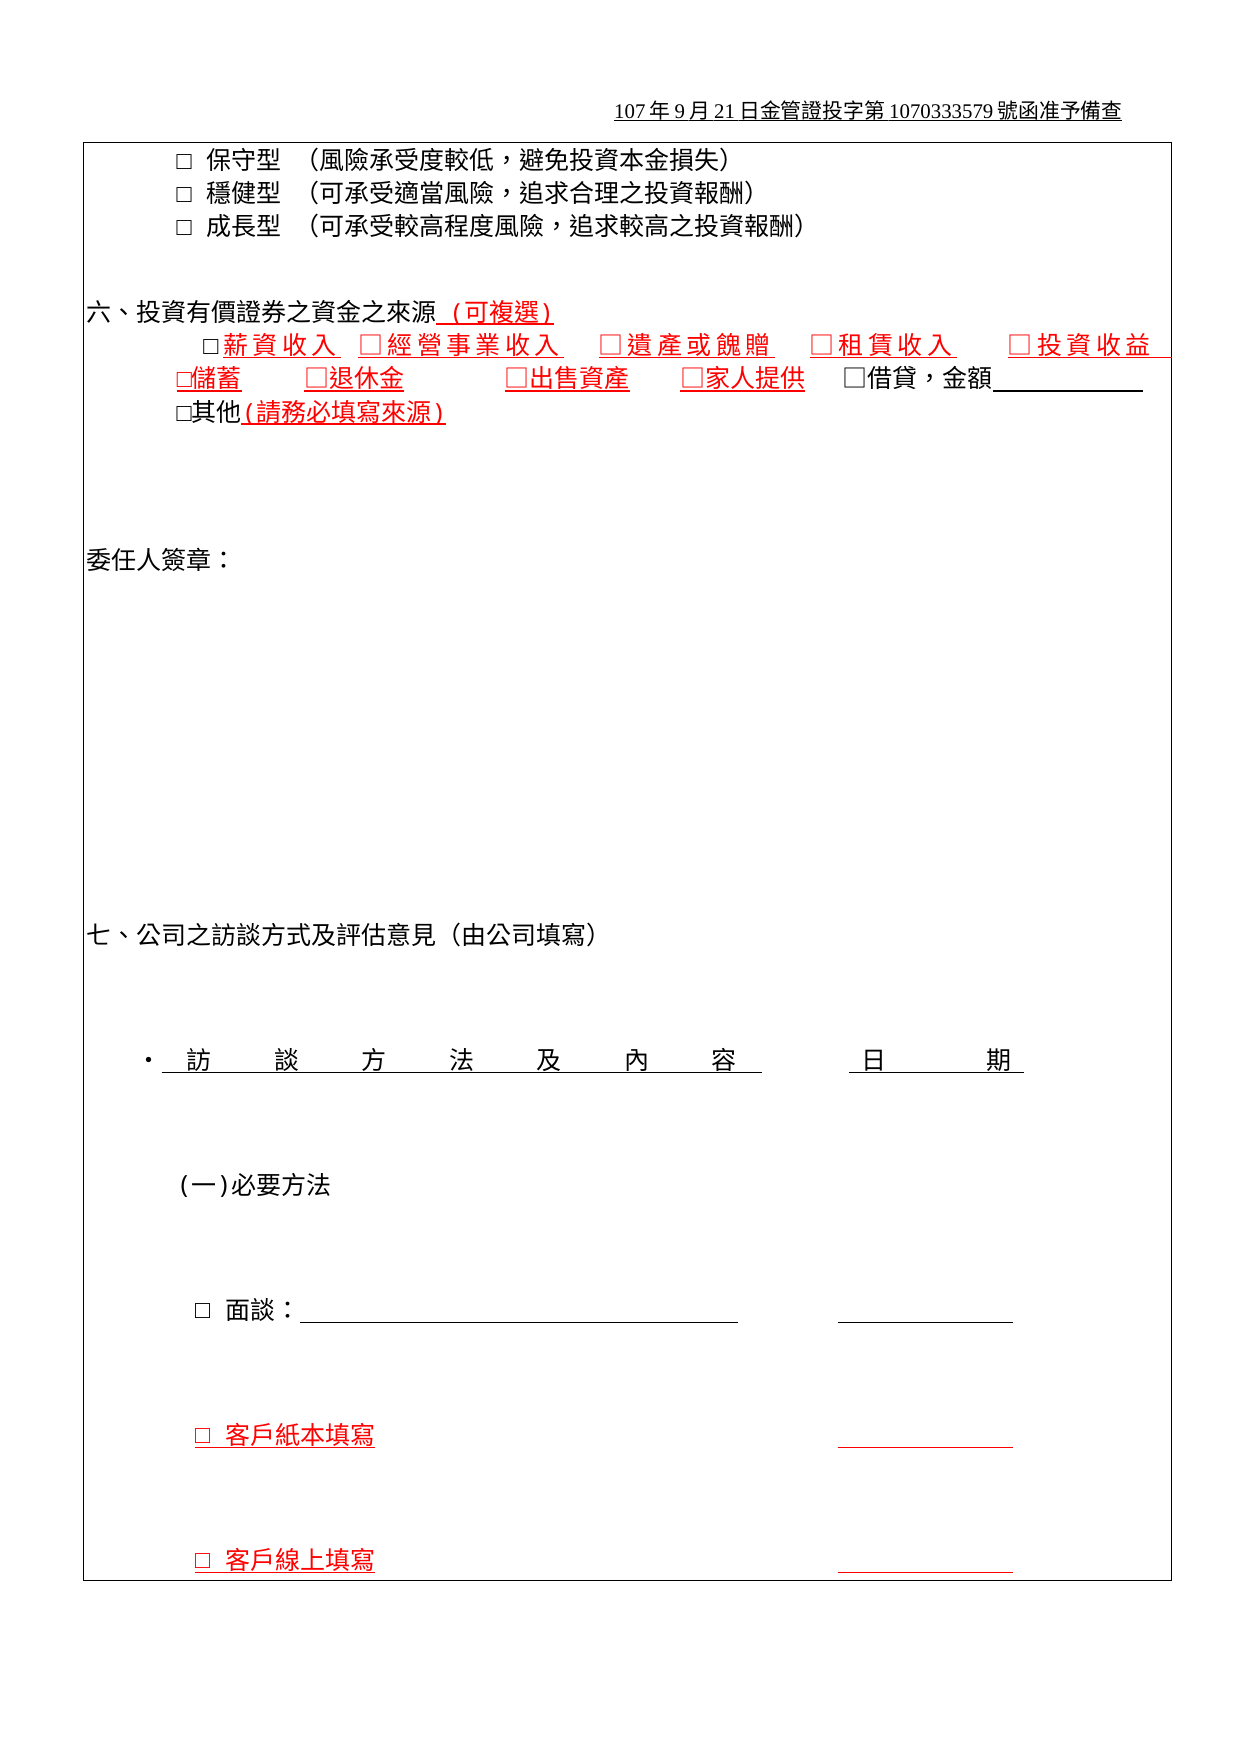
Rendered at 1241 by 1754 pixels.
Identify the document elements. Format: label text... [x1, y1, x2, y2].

table_header 股份有限公司 客戶資料表 （提供證券投資顧問服務範圍 □國內 □國外） 檔號： / 填表日期： 證券投資顧問公司僅係提供證券投資之研究分析意見或建議，不得代理客戶決定或處理投資事務，且不得與客戶為證券投資收益共享、損失分擔之約定；客戶係基於獨立之判斷，自行決定所投資之有價證券，並自負投資風險。 【顧問外國有價證券適用】外國有價證券係依外國法令設立，其公開說明書、財務報告、績效等相關事項，均係依該外國法令辦理，客戶應自行審慎詳閱所有之相關投資資料，並瞭解可能承受之投資風險。外國有價證券須承擔之投資風險包括：投資本金之損失、價格波動、匯率變動及政治等風險。 【顧問境外基金適用】顧問之境外基金均經金管會核准或同意生效，惟不表示絕無風險。基金經理公司以往之經理績效不保證基金之最低投資收益；基金經理公司除盡善良管理人之注意義務外，不負責本基金之盈虧，亦不保證最低之收益，投資人申購前應詳閱基金公開說明書。 □ 本人確已明瞭上述說明事項，並經______證券投資顧問股份有限公司專人______________解說，特此聲明。 委任人簽章：_______________ 基本資料 （一）自然人客戶適用 姓名： 出生日期： 年 月 日 身分證字號/護照號碼： 戶籍地址： 電話： 通訊地址：□同上 □ 電話： 國籍：□單一國籍本國人 □多重國籍之本國人(除台灣之外之國家： ) □其他國家或地區(請寫明國名或地區)： 教育程度：□博士以上 □碩士 □大學 □專科 □高中(職) □國中 □國小 □其他 服務機構： 擔任職務： 公司電話： 電子信箱： （二）法人、團體或信託客戶適用 機構或公司名稱： 負責人姓名： 營業處所地址： 電話： 電傳號碼： 成立日期： 年 月 日 營利事業登記證統一編號： 機構種類：□股份有限公司(公開發行) □股份有限公司(非公開發行) □有限公司 □團體 □信託 □其他： 主要業務或營業項目： 被授權人姓名： 身分證字號/護照號碼： 實質受益人姓名： 身分證字號/護照號碼： 高階管理人員姓名： 身分證字號/護照號碼： 電話： 電子信箱： 客戶屬性（請提供相關證明文件） □非專業投資人（即符合專業投資人條件以外之投資人） □專業投資人：（以下擇一勾選） □ 專業投資機構：□銀行業 □證券業 □期貨業 □保險業 □基金管理公司 □政府投資機構 □政府基金、退休基金 □共同基金 □單位信託 □金融服務業經理之基金或接受金融消費者委任投資資產 □其他： □ 最近期經會計師查核或核閱之財務報告總資產超過新臺幣五千萬元之法人或基金，且被授權人具備充分之金融商品專業知識、交易經驗。但中華民國境外之法人，其財務報告免經會計師查核或核閱。 □ 同時符合以下三項條件，並以書面向受託或銷售機構申請為專業投資人之自然人： 提供新臺幣三千萬元以上之財力證明；或單筆投資逾新臺幣三百萬元之等值外幣，且於該受託、銷售機構之存款及投資(含該筆投資)往來總資產逾新臺幣一千五百萬元，並提供總資產超過新臺幣三千萬元以上之財力聲明書。 投資人具備充分之金融商品專業知識或交易經驗。 投資人充分瞭解受託或銷售機構受專業投資人委託投資得免除之責任，同意簽署為專業投資人。 三、投資資力－財務狀況 （一）自然人客戶適用（擇一填寫） □年收入金額：□100萬元以下 □100萬元至300萬元 □300萬元至500萬元 □500萬元以上 □家庭年收入：□100萬元以下 □100萬元至500萬元 □500萬元至800萬元 □800萬元至1000萬元 □ 1000萬元以上 （二）法人客戶適用 最近二年財務狀況 流動比率： 負債比率： 股東權益報酬率： 每股盈餘： 資本額： 其 他： 四、投資經驗及目的需求 ‧投資有價證券之經驗： □ 國內證券市場， 年，最高金額 □ 國外證券市場， 年，最高金額 ‧投資資訊之取得來源或方法：(可複選) □ 證券商或證券投資顧問公司等專業機構提供 □ 自行蒐集分析 □ 其他 ‧投資策略： □ 中長期投資 □ 短線進出 □ 其他 ‧投資盈虧情形： □ 績效優於整體指數或基金 □ 獲利優於定期存款利率 □ 獲利有限 □ 小額虧損 □ 虧損嚴重 □ 其他 ‧有無委任專業投資顧問公司提供有價證券投資建議之經驗：(可複選) □ 有，□ 國內證券市場 / □ 國外證券市場 / 專業機構名稱 □ 無 ‧投資目的：(可複選) □ 追求長期穩定報酬 □ 儲備退休金 □ 儲備子女教育經費 □ 節稅 □ 置產 □ 閒置資金運用 □ 短暫資金停泊 □ 其他 五、風險承受程度 （一）【顧問有價證券適用】投資有價證券風險承受程度 衡 量 指 標 風險承受或偏好程度 ‧投資有價證券之收益或虧損對 基本生活需求 / 事業營運之影響程度 ……□高 □中 □低 ‧對於提供顧問服務之有價證券投資標的之偏好 固定收益有價證券 ……………………………………………………… □高 □中 □低 股利穩定之股票 ……………………………………………………… □高 □中 □低 高成長率之股票 ……………………………………………………… □高 □中 □低 其他 ……………………………………………………… □高 □中 □低 ‧投資有價證券資金一年內另有其他用途之可能性 ……………………… □高 □中 □低 （二）【顧問境外基金適用】投資境外基金風險承受程度 □ 保守型 （風險承受度較低，避免投資本金損失） □ 穩健型 （可承受適當風險，追求合理之投資報酬） □ 成長型 （可承受較高程度風險，追求較高之投資報酬） 六、投資有價證券之資金之來源 (可複選) □薪資收入 □經營事業收入 □遺產或餽贈 □租賃收入 □投資收益 □儲蓄 □退休金 □出售資產 □家人提供 □借貸，金額 □其他(請務必填寫來源) 委任人簽章： 七、公司之訪談方式及評估意見（由公司填寫） ‧ 訪 談 方 法 及 內 容 日 期 (一)必要方法 □ 面談： □ 客戶紙本填寫 □ 客戶線上填寫 (二)輔助方法 □ 電話： □ 其他： ‧相關證明文件(如後附)：□ 有，共 頁 □ 無 ‧經辦人評估意見：□ 良好 □ 尚可 □ 欠佳 其他：_____________ □ 需追蹤事項________________________________________ 受託公司 部門主管簽章： 經辦簽章： [84, 143, 1171, 1579]
